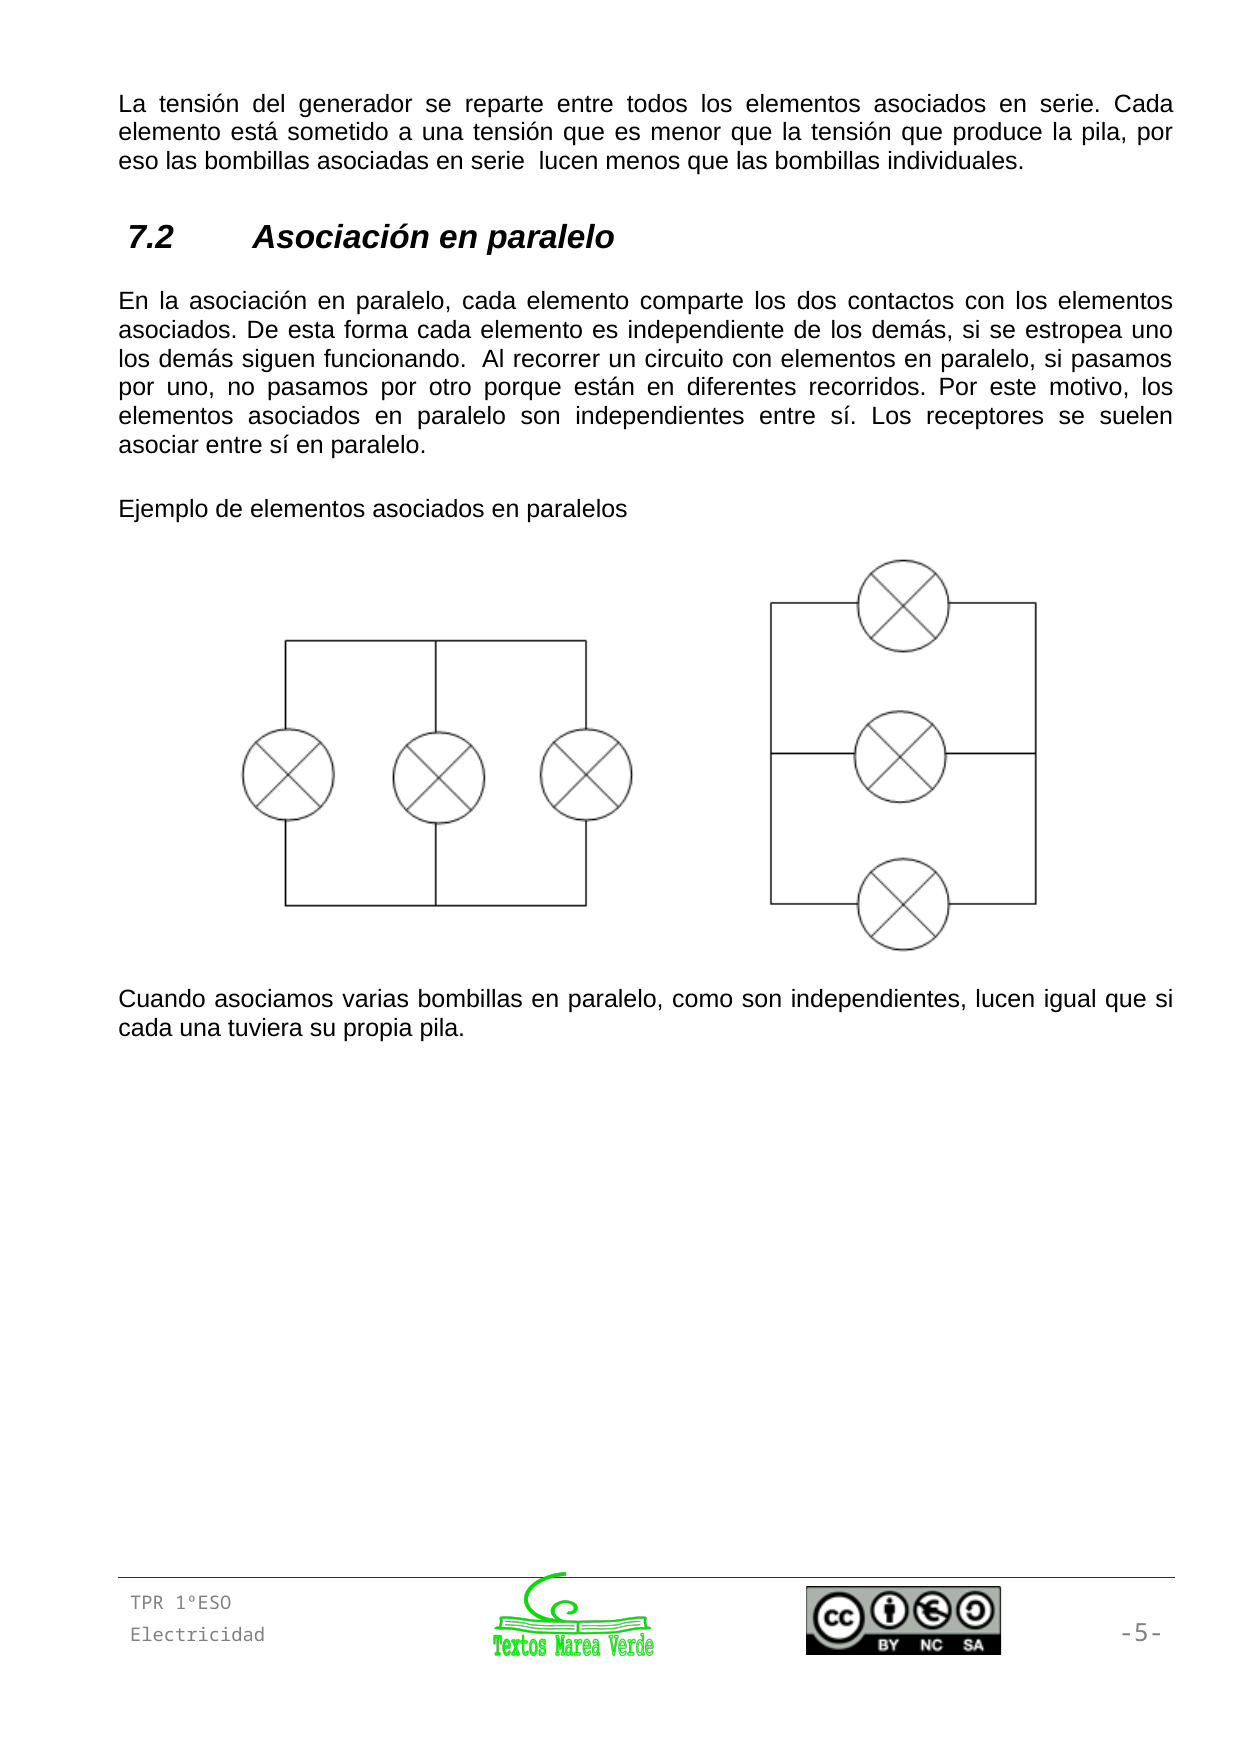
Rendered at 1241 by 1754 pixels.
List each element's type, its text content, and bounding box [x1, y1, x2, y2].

text En la asociación en paralelo, cada elemento comparte los dos contactos con los elementos asociados. De esta forma cada elemento es independiente de los demás, si se estropea uno los demás siguen funcionando. Al recorrer un circuito con elementos en paralelo, si pasamos por uno, no pasamos por otro porque están en diferentes recorridos. Por este motivo, los elementos asociados en paralelo son independientes entre sí. Los receptores se suelen asociar entre sí en paralelo. [118, 286, 1175, 459]
picture [736, 546, 1087, 974]
text Ejemplo de elementos asociados en paralelos [118, 494, 1175, 523]
picture [224, 623, 645, 935]
picture [806, 1586, 1002, 1655]
subtitle Asociación en paralelo [118, 217, 1175, 256]
text Cuando asociamos varias bombillas en paralelo, como son independientes, lucen igual que si cada una tuviera su propia pila. [118, 984, 1175, 1042]
text La tensión del generador se reparte entre todos los elementos asociados en serie. Cada elemento está sometido a una tensión que es menor que la tensión que produce la pila, por eso las bombillas asociadas en serie lucen menos que las bombillas individuales. [118, 88, 1175, 175]
picture [485, 1562, 663, 1680]
